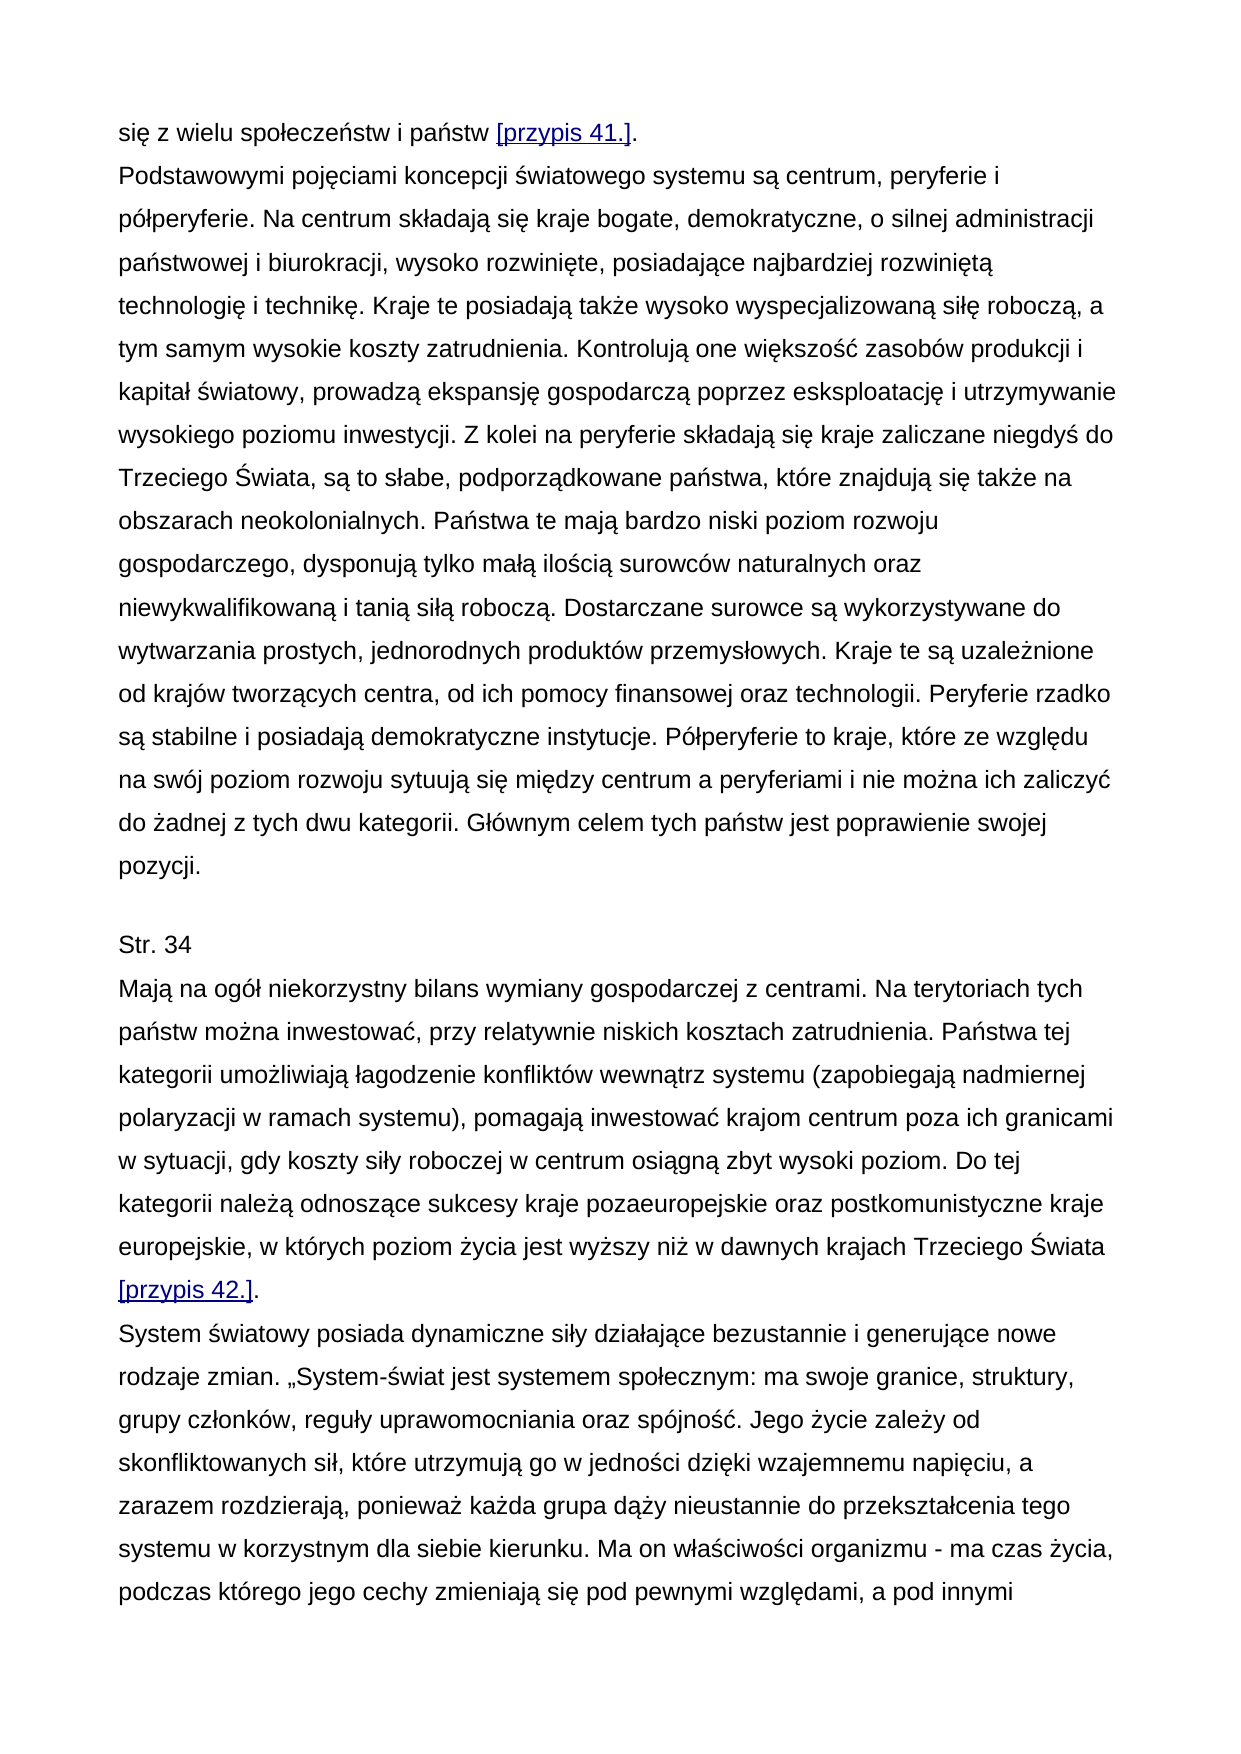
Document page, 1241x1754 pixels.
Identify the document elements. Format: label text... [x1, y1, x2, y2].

text Podstawowymi pojęciami koncepcji światowego systemu są centrum, peryferie i półperyferie. Na centrum składają się kraje bogate, demokratyczne, o silnej administracji państwowej i biurokracji, wysoko rozwinięte, posiadające najbardziej rozwiniętą technologię i technikę. Kraje te posiadają także wysoko wyspecjalizowaną siłę roboczą, a tym samym wysokie koszty zatrudnienia. Kontrolują one większość zasobów produkcji i kapitał światowy, prowadzą ekspansję gospodarczą poprzez esksploatację i utrzymywanie wysokiego poziomu inwestycji. Z kolei na peryferie składają się kraje zaliczane niegdyś do Trzeciego Świata, są to słabe, podporządkowane państwa, które znajdują się także na obszarach neokolonialnych. Państwa te mają bardzo niski poziom rozwoju gospodarczego, dysponują tylko małą ilością surowców naturalnych oraz niewykwalifikowaną i tanią siłą roboczą. Dostarczane surowce są wykorzystywane do wytwarzania prostych, jednorodnych produktów przemysłowych. Kraje te są uzależnione od krajów tworzących centra, od ich pomocy finansowej oraz technologii. Peryferie rzadko są stabilne i posiadają demokratyczne instytucje. Półperyferie to kraje, które ze względu na swój poziom rozwoju sytuują się między centrum a peryferiami i nie można ich zaliczyć do żadnej z tych dwu kategorii. Głównym celem tych państw jest poprawienie swojej pozycji. [118, 161, 1122, 880]
text System światowy posiada dynamiczne siły działające bezustannie i generujące nowe rodzaje zmian. „System-świat jest systemem społecznym: ma swoje granice, struktury, grupy członków, reguły uprawomocniania oraz spójność. Jego życie zależy od skonfliktowanych sił, które utrzymują go w jedności dzięki wzajemnemu napięciu, a zarazem rozdzierają, ponieważ każda grupa dąży nieustannie do przekształcenia tego systemu w korzystnym dla siebie kierunku. Ma on właściwości organizmu - ma czas życia, podczas którego jego cechy zmieniają się pod pewnymi względami, a pod innymi [118, 1318, 1122, 1606]
text Mają na ogół niekorzystny bilans wymiany gospodarczej z centrami. Na terytoriach tych państw można inwestować, przy relatywnie niskich kosztach zatrudnienia. Państwa tej kategorii umożliwiają łagodzenie konfliktów wewnątrz systemu (zapobiegają nadmiernej polaryzacji w ramach systemu), pomagają inwestować krajom centrum poza ich granicami w sytuacji, gdy koszty siły roboczej w centrum osiągną zbyt wysoki poziom. Do tej kategorii należą odnoszące sukcesy kraje pozaeuropejskie oraz postkomunistyczne kraje europejskie, w których poziom życia jest wyższy niż w dawnych krajach Trzeciego Świata [przypis 42.]. [118, 973, 1122, 1304]
text Str. 34 [118, 930, 1122, 959]
text się z wielu społeczeństw i państw [przypis 41.]. [118, 118, 1122, 147]
